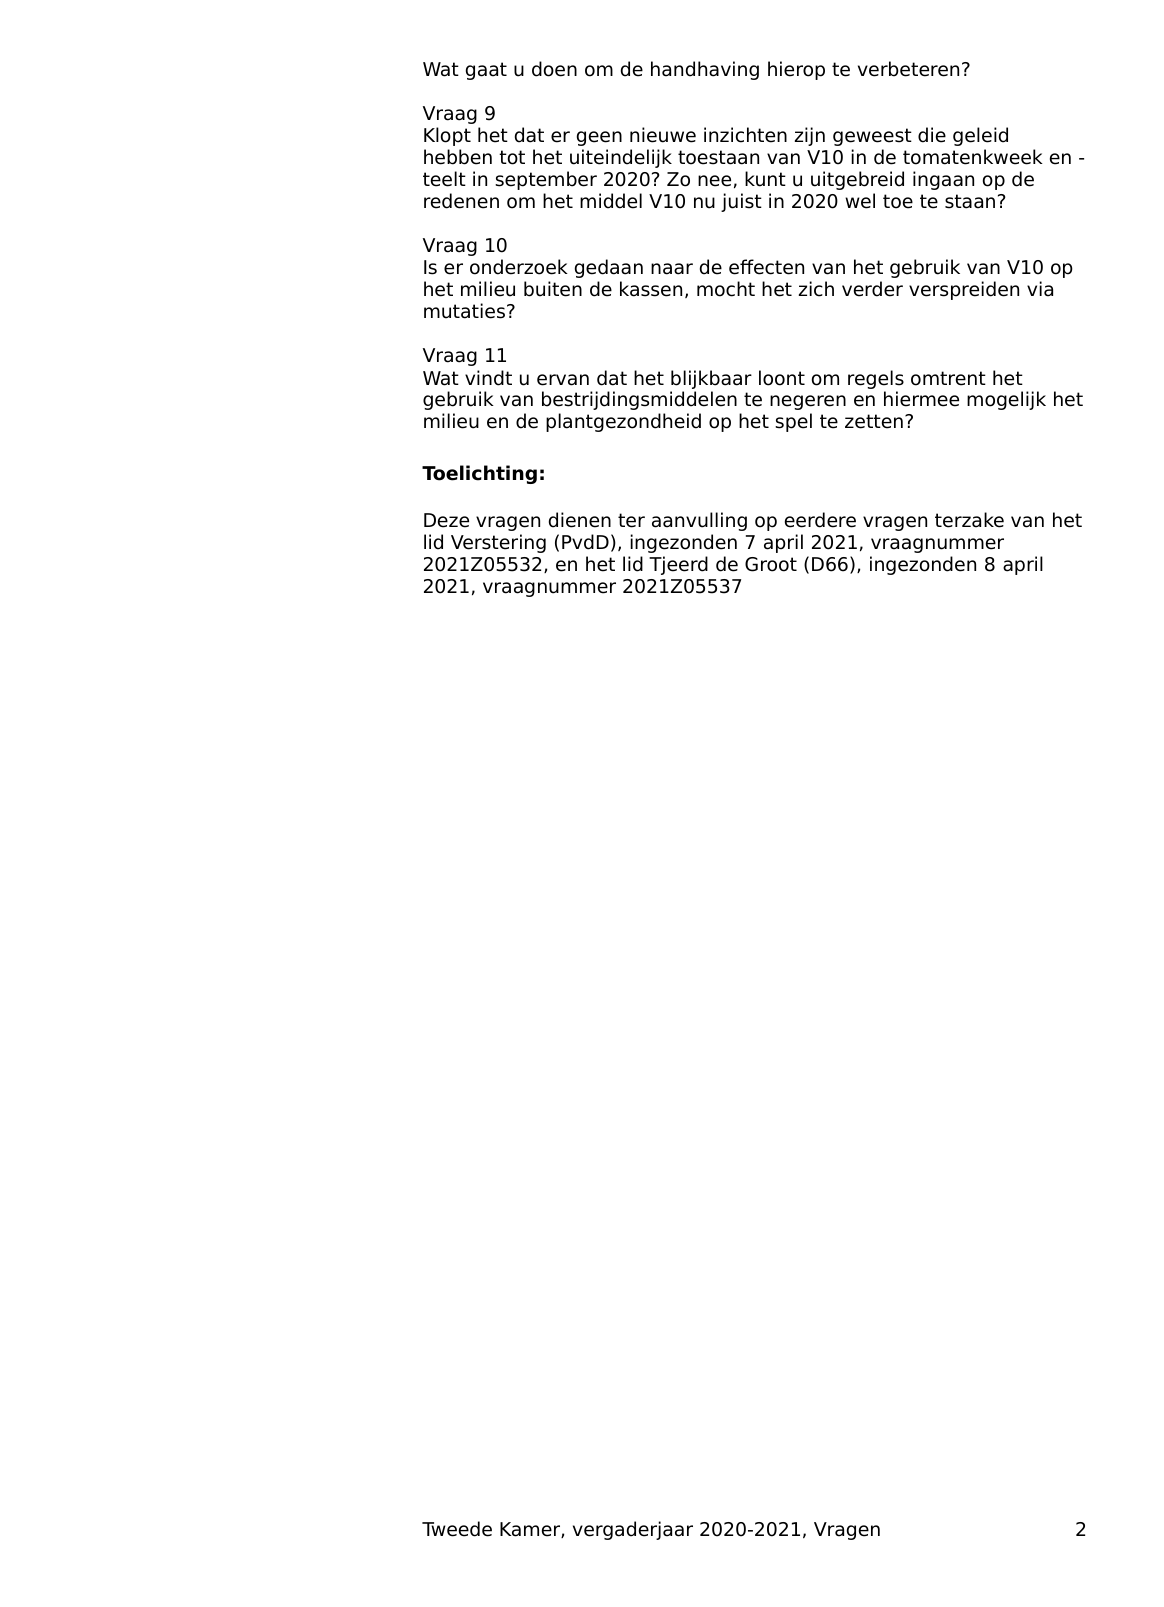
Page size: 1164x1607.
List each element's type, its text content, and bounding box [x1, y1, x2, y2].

text Vraag 9 [422, 103, 1087, 125]
text Wat gaat u doen om de handhaving hierop te verbeteren? [422, 59, 1087, 81]
text Wat vindt u ervan dat het blijkbaar loont om regels omtrent het gebruik van bestrijdingsmiddelen te negeren en hiermee mogelijk het milieu en de plantgezondheid op het spel te zetten? [422, 367, 1087, 433]
text Vraag 10 [422, 235, 1087, 257]
text Deze vragen dienen ter aanvulling op eerdere vragen terzake van het lid Verstering (PvdD), ingezonden 7 april 2021, vraagnummer 2021Z05532, en het lid Tjeerd de Groot (D66), ingezonden 8 april 2021, vraagnummer 2021Z05537 [422, 510, 1087, 598]
text Vraag 11 [422, 345, 1087, 367]
text Klopt het dat er geen nieuwe inzichten zijn geweest die geleid hebben tot het uiteindelijk toestaan van V10 in de tomatenkweek en -teelt in september 2020? Zo nee, kunt u uitgebreid ingaan op de redenen om het middel V10 nu juist in 2020 wel toe te staan? [422, 125, 1087, 213]
text Is er onderzoek gedaan naar de effecten van het gebruik van V10 op het milieu buiten de kassen, mocht het zich verder verspreiden via mutaties? [422, 257, 1087, 323]
subtitle Toelichting: [422, 463, 1087, 485]
